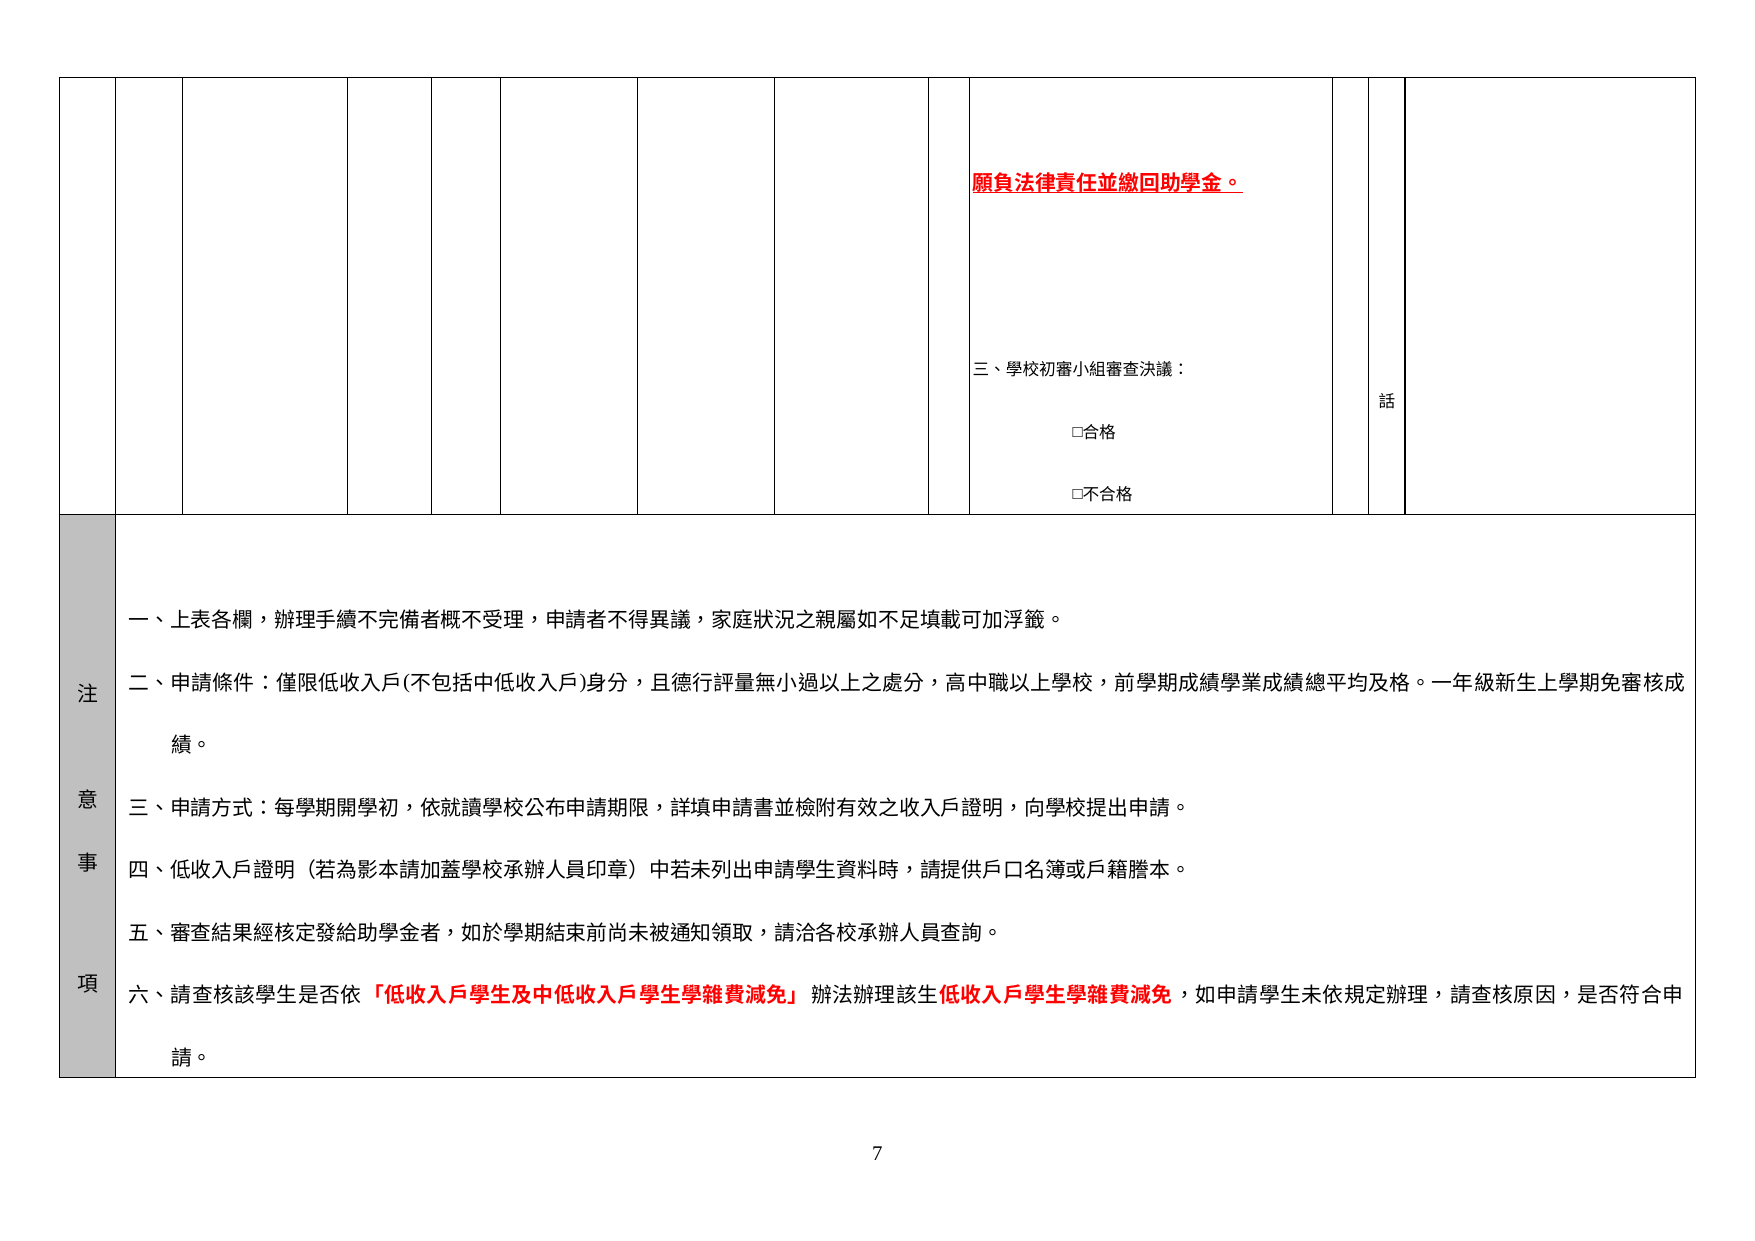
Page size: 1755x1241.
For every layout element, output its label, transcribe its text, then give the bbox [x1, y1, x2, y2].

table_cell 注 意 事 項 [60, 515, 115, 1077]
table_cell [775, 78, 928, 514]
table_cell [501, 78, 637, 514]
table_cell [348, 78, 431, 514]
table_cell [1333, 78, 1368, 514]
table_cell [183, 78, 347, 514]
table_cell [1406, 78, 1695, 514]
table_cell 一、清寒條件： □持低收入戶證明者。 [本證明文件須與本申請書一同寄送到承辦學校] □同時具有原住民身份。 國中小低收入戶證明，學校端可用各縣市公務系統證明或低收入學雜費減免清冊影本取代 高中職以上，學校端可用申請教育部或國教署之低收入學雜費減免清冊影本取代 二、未申請政府發給之其它獎助學金及學雜費減免，不包含政府發給之低收入學生學雜費減免，若有偽造不實情事，願負法律責任並繳回助學金。 三、學校初審小組審查決議： □合格 □不合格 [970, 78, 1332, 514]
table_cell [116, 78, 182, 514]
table_cell [929, 78, 969, 514]
table_cell [60, 78, 115, 514]
table_cell 話 [1369, 78, 1404, 514]
table_cell [638, 78, 774, 514]
table_cell 一、上表各欄，辦理手續不完備者概不受理，申請者不得異議，家庭狀況之親屬如不足填載可加浮籤。 二、申請條件：僅限低收入戶(不包括中低收入戶)身分，且德行評量無小過以上之處分，高中職以上學校，前學期成績學業成績總平均及格。一年級新生上學期免審核成績。 三、申請方式：每學期開學初，依就讀學校公布申請期限，詳填申請書並檢附有效之收入戶證明，向學校提出申請。 四、低收入戶證明（若為影本請加蓋學校承辦人員印章）中若未列出申請學生資料時，請提供戶口名簿或戶籍謄本。 五、審查結果經核定發給助學金者，如於學期結束前尚未被通知領取，請洽各校承辦人員查詢。 六、請查核該學生是否依「低收入戶學生及中低收入戶學生學雜費減免」辦法辦理該生低收入戶學生學雜費減免，如申請學生未依規定辦理，請查核原因，是否符合申請。 [116, 515, 1695, 1077]
table_cell [432, 78, 500, 514]
